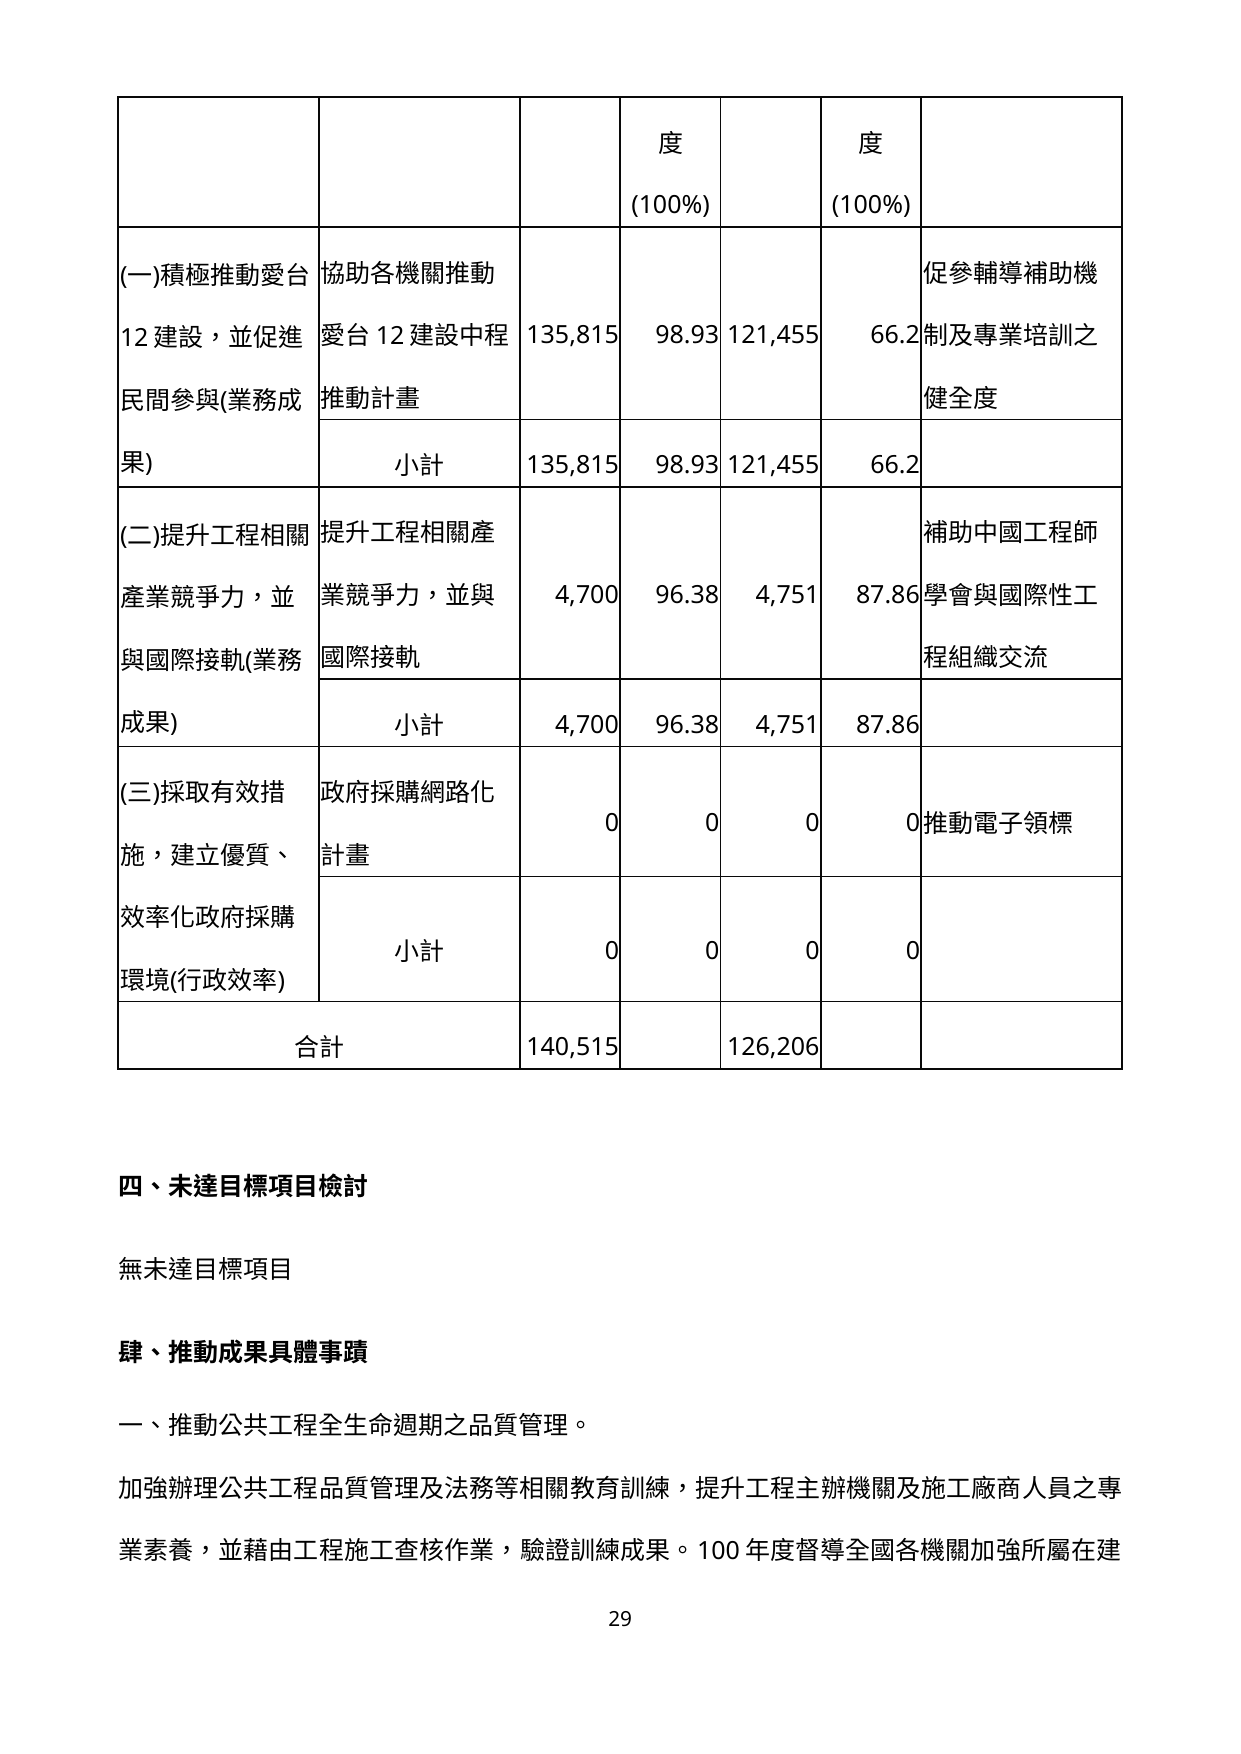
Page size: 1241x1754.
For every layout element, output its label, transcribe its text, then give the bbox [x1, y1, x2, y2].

table_cell 66.2 [822, 228, 920, 418]
table_cell 96.38 [621, 488, 720, 678]
table_cell 推動電子領標 [922, 747, 1121, 876]
table_cell 小計 [320, 877, 519, 1001]
table_cell 0 [621, 877, 720, 1001]
table_cell 98.93 [621, 228, 720, 418]
table_cell 補助中國工程師學會與國際性工程組織交流 [922, 488, 1121, 678]
table_cell [922, 680, 1121, 746]
table_cell [822, 1002, 920, 1068]
table_cell 66.2 [822, 420, 920, 486]
table_cell (一)積極推動愛台12建設，並促進民間參與(業務成果) [119, 228, 318, 486]
table_cell 小計 [320, 680, 519, 746]
text 一、推動公共工程全生命週期之品質管理。 [118, 1382, 1122, 1445]
table_header [320, 98, 519, 226]
table_cell 促參輔導補助機制及專業培訓之健全度 [922, 228, 1121, 418]
table_header [119, 98, 318, 226]
table_cell 0 [822, 877, 920, 1001]
table_cell [621, 1002, 720, 1068]
table_cell [721, 98, 820, 226]
table_cell 87.86 [822, 488, 920, 678]
table_cell (三)採取有效措施，建立優質、效率化政府採購環境(行政效率) [119, 747, 318, 1001]
text 四、未達目標項目檢討 [118, 1143, 1122, 1205]
table_cell 度 (100%) [822, 98, 920, 226]
table_cell 協助各機關推動愛台12建設中程推動計畫 [320, 228, 519, 418]
table_cell 4,751 [721, 488, 820, 678]
table_cell 0 [721, 877, 820, 1001]
text 肆、推動成果具體事蹟 [118, 1309, 1122, 1372]
table_cell [521, 98, 619, 226]
table_cell 121,455 [721, 420, 820, 486]
text 加強辦理公共工程品質管理及法務等相關教育訓練，提升工程主辦機關及施工廠商人員之專業素養，並藉由工程施工查核作業，驗證訓練成果。100年度督導全國各機關加強所屬在建 [118, 1445, 1122, 1570]
table_cell 0 [521, 747, 619, 876]
table_cell 135,815 [521, 228, 619, 418]
table_cell 小計 [320, 420, 519, 486]
table_cell 87.86 [822, 680, 920, 746]
table_cell 4,700 [521, 488, 619, 678]
table_cell 合計 [119, 1002, 519, 1068]
text 無未達目標項目 [118, 1226, 1122, 1288]
table_cell 0 [521, 877, 619, 1001]
table_cell 0 [822, 747, 920, 876]
table_cell 提升工程相關產業競爭力，並與國際接軌 [320, 488, 519, 678]
table_cell 政府採購網路化計畫 [320, 747, 519, 876]
table_cell 4,700 [521, 680, 619, 746]
table_cell 98.93 [621, 420, 720, 486]
table_cell 135,815 [521, 420, 619, 486]
table_cell 126,206 [721, 1002, 820, 1068]
table_cell 0 [721, 747, 820, 876]
table_cell 96.38 [621, 680, 720, 746]
table_cell (二)提升工程相關產業競爭力，並與國際接軌(業務成果) [119, 488, 318, 746]
table_cell 0 [621, 747, 720, 876]
table_cell 度 (100%) [621, 98, 720, 226]
table_cell 140,515 [521, 1002, 619, 1068]
table_header [922, 98, 1121, 226]
table_cell [922, 877, 1121, 1001]
table_cell 121,455 [721, 228, 820, 418]
table_cell [922, 420, 1121, 486]
table_cell [922, 1002, 1121, 1068]
table_cell 4,751 [721, 680, 820, 746]
